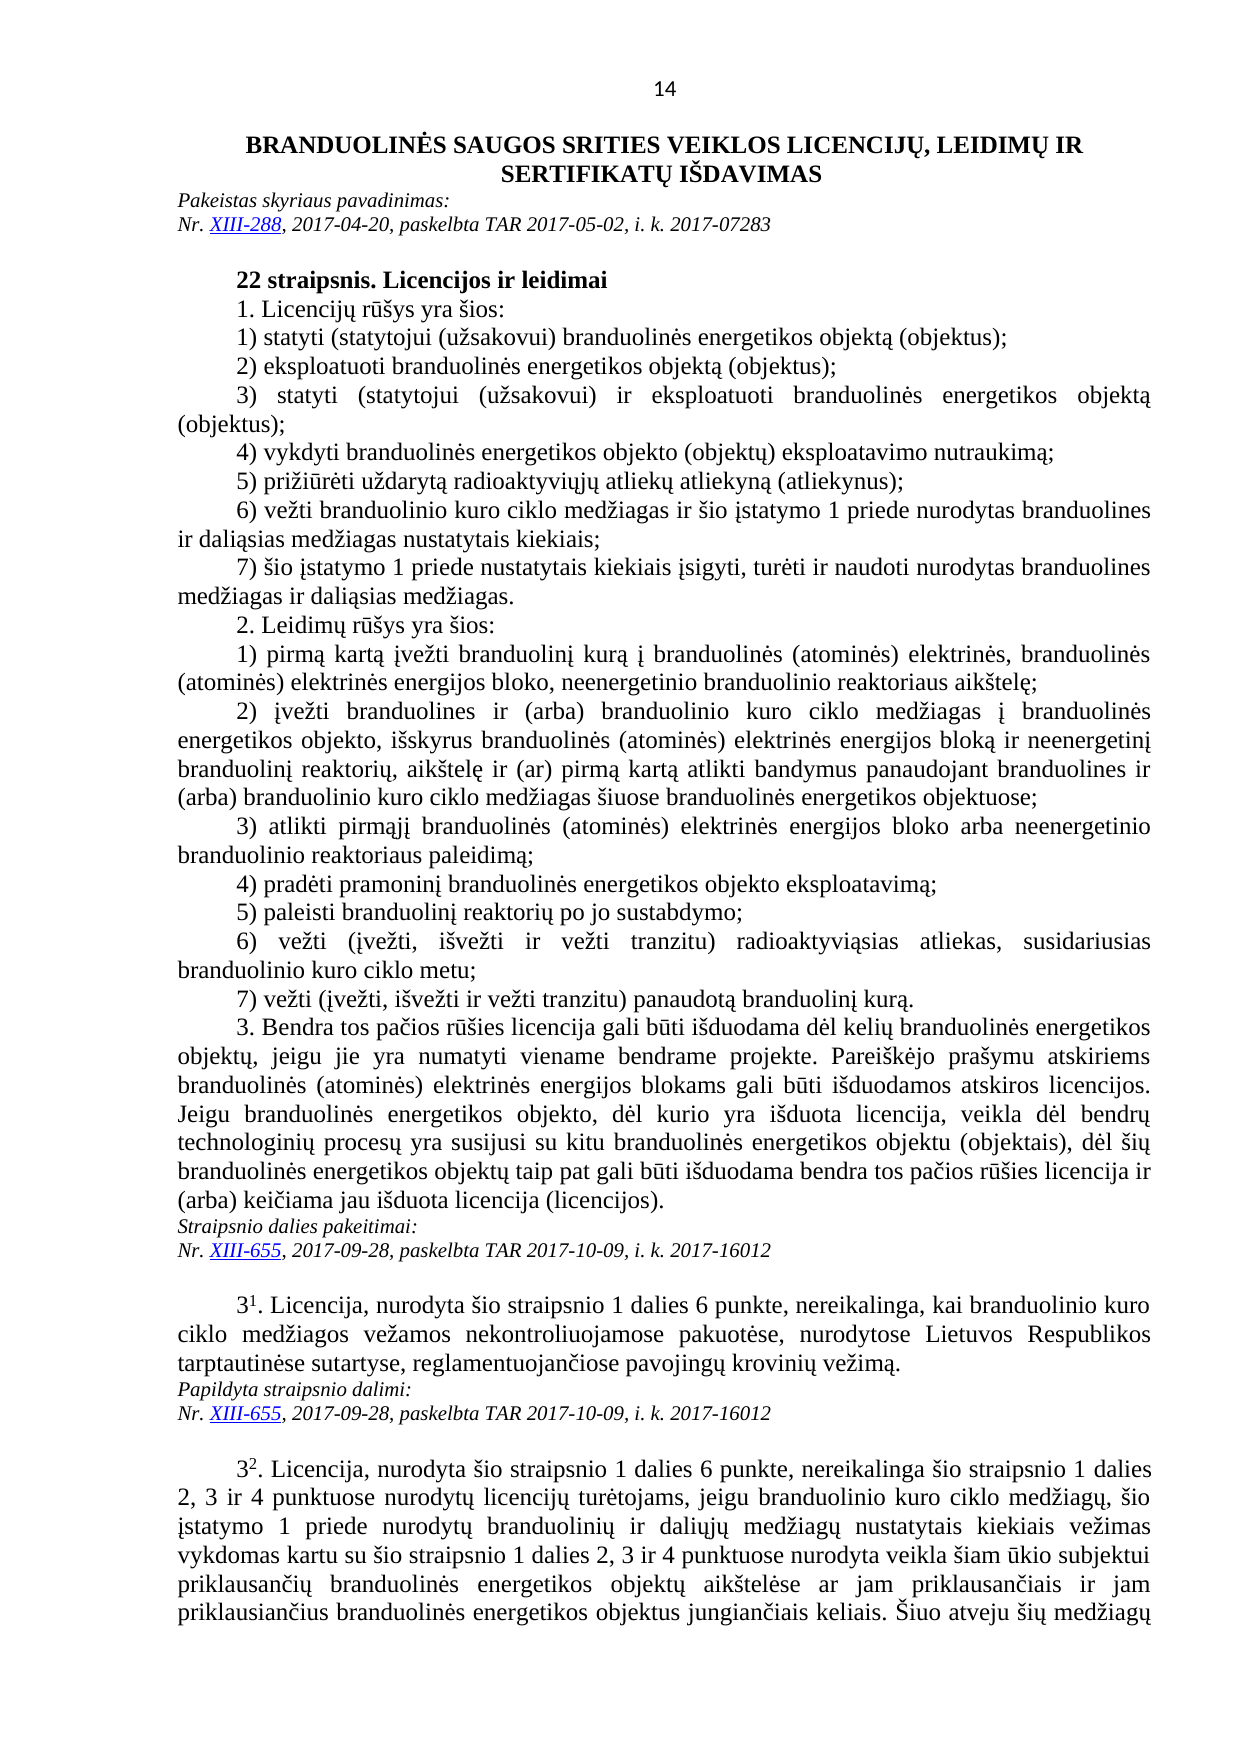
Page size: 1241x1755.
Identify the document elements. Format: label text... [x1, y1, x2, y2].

text 7) vežti (įvežti, išvežti ir vežti tranzitu) panaudotą branduolinį kurą. [177, 984, 1152, 1012]
text 22 straipsnis. Licencijos ir leidimai [177, 265, 1152, 294]
text 5) prižiūrėti uždarytą radioaktyviųjų atliekų atliekyną (atliekynus); [177, 466, 1152, 495]
text 1. Licencijų rūšys yra šios: [177, 294, 1152, 322]
text 6) vežti branduolinio kuro ciklo medžiagas ir šio įstatymo 1 priede nurodytas branduolines ir daliąsias medžiagas nustatytais kiekiais; [177, 495, 1152, 552]
text 32. Licencija, nurodyta šio straipsnio 1 dalies 6 punkte, nereikalinga šio straipsnio 1 dalies 2, 3 ir 4 punktuose nurodytų licencijų turėtojams, jeigu branduolinio kuro ciklo medžiagų, šio įstatymo 1 priede nurodytų branduolinių ir daliųjų medžiagų nustatytais kiekiais vežimas vykdomas kartu su šio straipsnio 1 dalies 2, 3 ir 4 punktuose nurodyta veikla šiam ūkio subjektui priklausančių branduolinės energetikos objektų aikštelėse ar jam priklausančiais ir jam priklausiančius branduolinės energetikos objektus jungiančiais keliais. Šiuo atveju šių medžiagų [177, 1454, 1152, 1626]
text 3) atlikti pirmąjį branduolinės (atominės) elektrinės energijos bloko arba neenergetinio branduolinio reaktoriaus paleidimą; [177, 811, 1152, 869]
text 1) statyti (statytojui (užsakovui) branduolinės energetikos objektą (objektus); [177, 322, 1152, 351]
text 2. Leidimų rūšys yra šios: [177, 610, 1152, 639]
text 6) vežti (įvežti, išvežti ir vežti tranzitu) radioaktyviąsias atliekas, susidariusias branduolinio kuro ciklo metu; [177, 926, 1152, 984]
text BRANDUOLINĖS SAUGOS SRITIES VEIKLOS LICENCIJŲ, LEIDIMŲ IR SERTIFIKATŲ IŠDAVIMAS [177, 131, 1152, 188]
text 7) šio įstatymo 1 priede nustatytais kiekiais įsigyti, turėti ir naudoti nurodytas branduolines medžiagas ir daliąsias medžiagas. [177, 552, 1152, 610]
text 4) pradėti pramoninį branduolinės energetikos objekto eksploatavimą; [177, 869, 1152, 897]
text 3) statyti (statytojui (užsakovui) ir eksploatuoti branduolinės energetikos objektą (objektus); [177, 380, 1152, 437]
text Papildyta straipsnio dalimi: [177, 1377, 1152, 1401]
text 3. Bendra tos pačios rūšies licencija gali būti išduodama dėl kelių branduolinės energetikos objektų, jeigu jie yra numatyti viename bendrame projekte. Pareiškėjo prašymu atskiriems branduolinės (atominės) elektrinės energijos blokams gali būti išduodamos atskiros licencijos. Jeigu branduolinės energetikos objekto, dėl kurio yra išduota licencija, veikla dėl bendrų technologinių procesų yra susijusi su kitu branduolinės energetikos objektu (objektais), dėl šių branduolinės energetikos objektų taip pat gali būti išduodama bendra tos pačios rūšies licencija ir (arba) keičiama jau išduota licencija (licencijos). [177, 1012, 1152, 1214]
text 2) įvežti branduolines ir (arba) branduolinio kuro ciklo medžiagas į branduolinės energetikos objekto, išskyrus branduolinės (atominės) elektrinės energijos bloką ir neenergetinį branduolinį reaktorių, aikštelę ir (ar) pirmą kartą atlikti bandymus panaudojant branduolines ir (arba) branduolinio kuro ciklo medžiagas šiuose branduolinės energetikos objektuose; [177, 696, 1152, 811]
text 4) vykdyti branduolinės energetikos objekto (objektų) eksploatavimo nutraukimą; [177, 437, 1152, 466]
text 1) pirmą kartą įvežti branduolinį kurą į branduolinės (atominės) elektrinės, branduolinės (atominės) elektrinės energijos bloko, neenergetinio branduolinio reaktoriaus aikštelę; [177, 639, 1152, 696]
text Straipsnio dalies pakeitimai: [177, 1214, 1152, 1238]
text Nr. XIII-288, 2017-04-20, paskelbta TAR 2017-05-02, i. k. 2017-07283 [177, 212, 1152, 236]
text Pakeistas skyriaus pavadinimas: [177, 188, 1152, 212]
text Nr. XIII-655, 2017-09-28, paskelbta TAR 2017-10-09, i. k. 2017-16012 [177, 1238, 1152, 1262]
text 2) eksploatuoti branduolinės energetikos objektą (objektus); [177, 351, 1152, 380]
text 5) paleisti branduolinį reaktorių po jo sustabdymo; [177, 897, 1152, 926]
text 31. Licencija, nurodyta šio straipsnio 1 dalies 6 punkte, nereikalinga, kai branduolinio kuro ciklo medžiagos vežamos nekontroliuojamose pakuotėse, nurodytose Lietuvos Respublikos tarptautinėse sutartyse, reglamentuojančiose pavojingų krovinių vežimą. [177, 1291, 1152, 1377]
text Nr. XIII-655, 2017-09-28, paskelbta TAR 2017-10-09, i. k. 2017-16012 [177, 1401, 1152, 1425]
